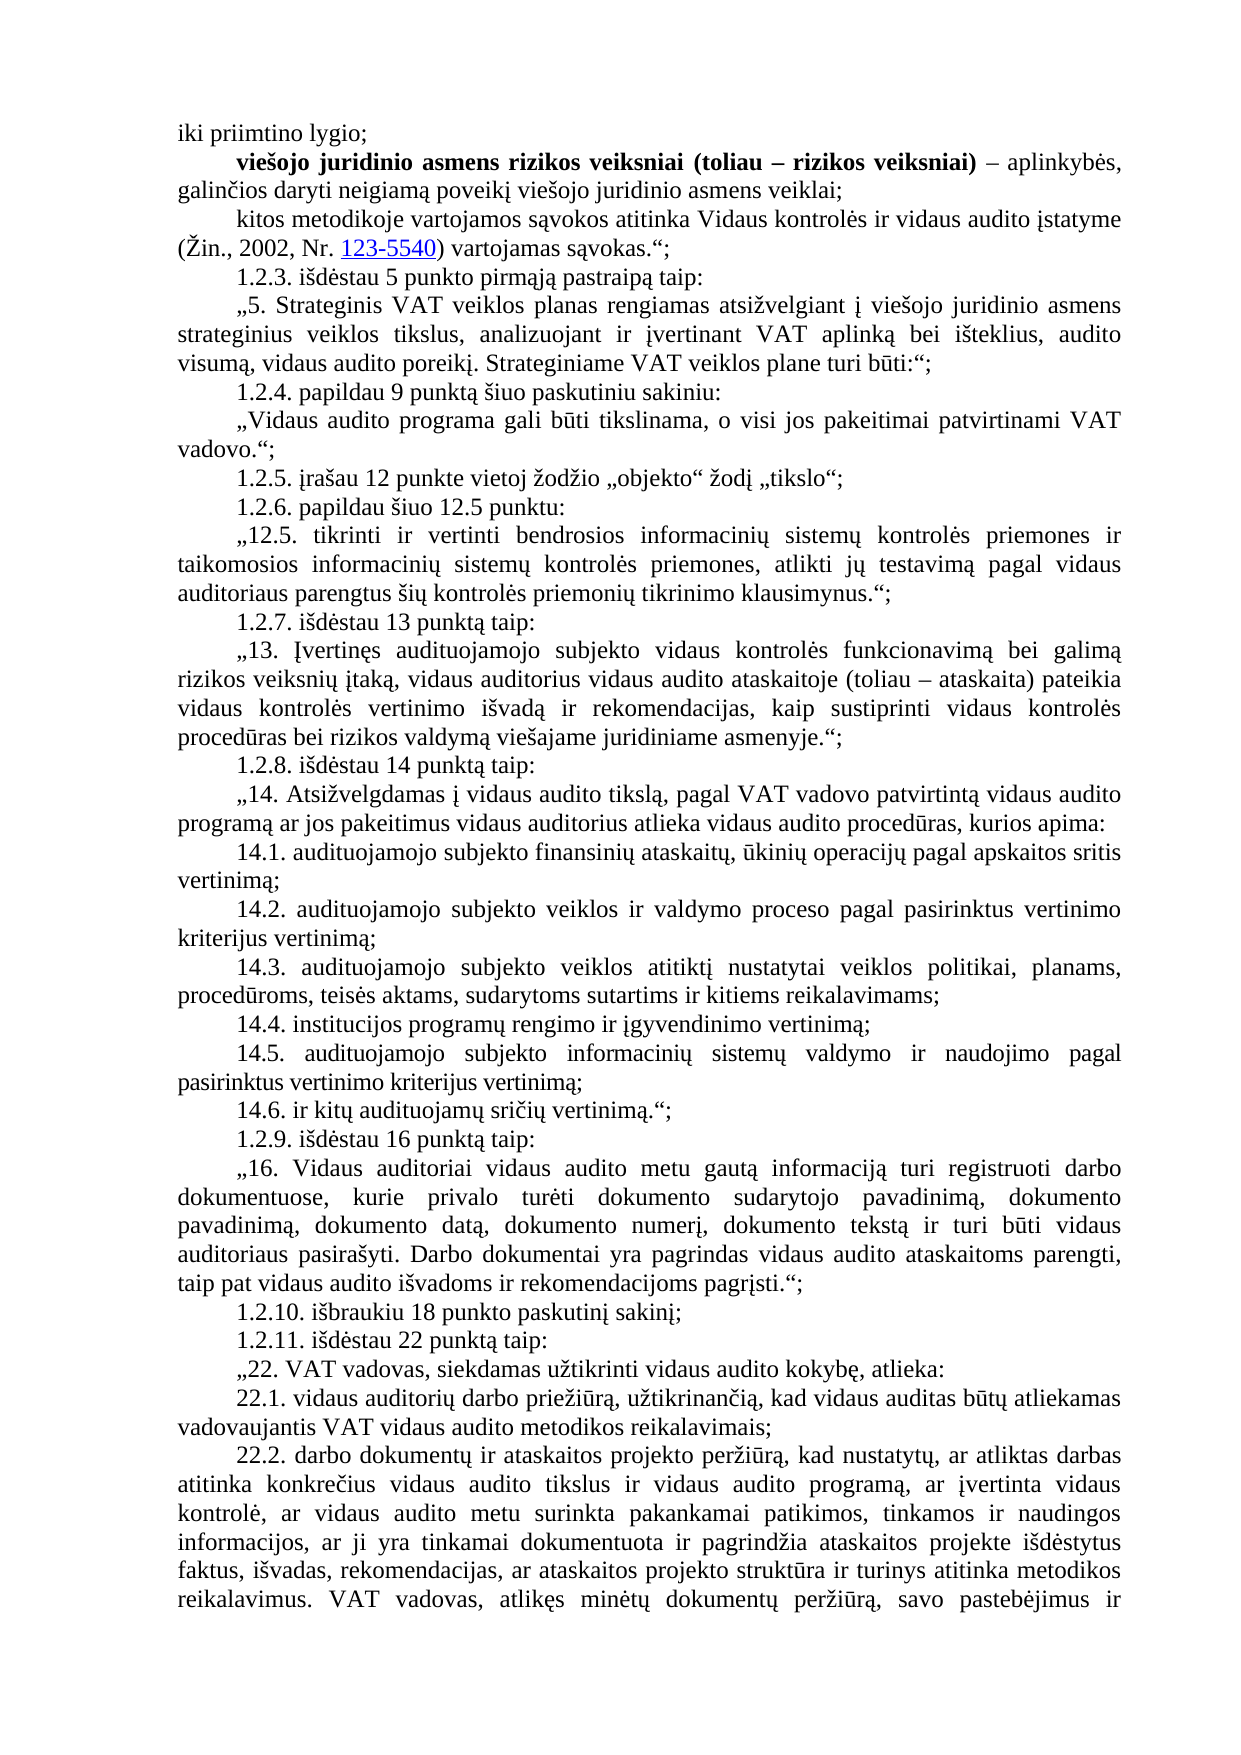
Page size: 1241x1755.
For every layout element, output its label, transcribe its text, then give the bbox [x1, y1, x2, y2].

text 14.2. audituojamojo subjekto veiklos ir valdymo proceso pagal pasirinktus vertinimo kriterijus vertinimą; [177, 894, 1122, 952]
text „16. Vidaus auditoriai vidaus audito metu gautą informaciją turi registruoti darbo dokumentuose, kurie privalo turėti dokumento sudarytojo pavadinimą, dokumento pavadinimą, dokumento datą, dokumento numerį, dokumento tekstą ir turi būti vidaus auditoriaus pasirašyti. Darbo dokumentai yra pagrindas vidaus audito ataskaitoms parengti, taip pat vidaus audito išvadoms ir rekomendacijoms pagrįsti.“; [177, 1153, 1122, 1297]
text 14.5. audituojamojo subjekto informacinių sistemų valdymo ir naudojimo pagal pasirinktus vertinimo kriterijus vertinimą; [177, 1038, 1122, 1096]
text 1.2.8. išdėstau 14 punktą taip: [177, 751, 1122, 779]
text 14.4. institucijos programų rengimo ir įgyvendinimo vertinimą; [177, 1009, 1122, 1038]
text viešojo juridinio asmens rizikos veiksniai (toliau – rizikos veiksniai) – aplinkybės, galinčios daryti neigiamą poveikį viešojo juridinio asmens veiklai; [177, 147, 1122, 204]
text 14.1. audituojamojo subjekto finansinių ataskaitų, ūkinių operacijų pagal apskaitos sritis vertinimą; [177, 837, 1122, 894]
text „12.5. tikrinti ir vertinti bendrosios informacinių sistemų kontrolės priemones ir taikomosios informacinių sistemų kontrolės priemones, atlikti jų testavimą pagal vidaus auditoriaus parengtus šių kontrolės priemonių tikrinimo klausimynus.“; [177, 521, 1122, 607]
text 14.6. ir kitų audituojamų sričių vertinimą.“; [177, 1096, 1122, 1124]
text 1.2.3. išdėstau 5 punkto pirmąją pastraipą taip: [177, 262, 1122, 291]
text „Vidaus audito programa gali būti tikslinama, o visi jos pakeitimai patvirtinami VAT vadovo.“; [177, 406, 1122, 463]
text iki priimtino lygio; [177, 118, 1122, 147]
text 22.1. vidaus auditorių darbo priežiūrą, užtikrinančią, kad vidaus auditas būtų atliekamas vadovaujantis VAT vidaus audito metodikos reikalavimais; [177, 1383, 1122, 1441]
text 1.2.4. papildau 9 punktą šiuo paskutiniu sakiniu: [177, 377, 1122, 406]
text 1.2.9. išdėstau 16 punktą taip: [177, 1124, 1122, 1153]
text „14. Atsižvelgdamas į vidaus audito tikslą, pagal VAT vadovo patvirtintą vidaus audito programą ar jos pakeitimus vidaus auditorius atlieka vidaus audito procedūras, kurios apima: [177, 779, 1122, 837]
text „5. Strateginis VAT veiklos planas rengiamas atsižvelgiant į viešojo juridinio asmens strateginius veiklos tikslus, analizuojant ir įvertinant VAT aplinką bei išteklius, audito visumą, vidaus audito poreikį. Strateginiame VAT veiklos plane turi būti:“; [177, 291, 1122, 377]
text 22.2. darbo dokumentų ir ataskaitos projekto peržiūrą, kad nustatytų, ar atliktas darbas atitinka konkrečius vidaus audito tikslus ir vidaus audito programą, ar įvertinta vidaus kontrolė, ar vidaus audito metu surinkta pakankamai patikimos, tinkamos ir naudingos informacijos, ar ji yra tinkamai dokumentuota ir pagrindžia ataskaitos projekte išdėstytus faktus, išvadas, rekomendacijas, ar ataskaitos projekto struktūra ir turinys atitinka metodikos reikalavimus. VAT vadovas, atlikęs minėtų dokumentų peržiūrą, savo pastebėjimus ir [177, 1441, 1122, 1613]
text 1.2.6. papildau šiuo 12.5 punktu: [177, 492, 1122, 521]
text 1.2.11. išdėstau 22 punktą taip: [177, 1326, 1122, 1354]
text kitos metodikoje vartojamos sąvokos atitinka Vidaus kontrolės ir vidaus audito įstatyme (Žin., 2002, Nr. 123-5540) vartojamas sąvokas.“; [177, 204, 1122, 262]
text „13. Įvertinęs audituojamojo subjekto vidaus kontrolės funkcionavimą bei galimą rizikos veiksnių įtaką, vidaus auditorius vidaus audito ataskaitoje (toliau – ataskaita) pateikia vidaus kontrolės vertinimo išvadą ir rekomendacijas, kaip sustiprinti vidaus kontrolės procedūras bei rizikos valdymą viešajame juridiniame asmenyje.“; [177, 636, 1122, 751]
text 1.2.7. išdėstau 13 punktą taip: [177, 607, 1122, 636]
text 1.2.5. įrašau 12 punkte vietoj žodžio „objekto“ žodį „tikslo“; [177, 463, 1122, 492]
text 14.3. audituojamojo subjekto veiklos atitiktį nustatytai veiklos politikai, planams, procedūroms, teisės aktams, sudarytoms sutartims ir kitiems reikalavimams; [177, 952, 1122, 1009]
text 1.2.10. išbraukiu 18 punkto paskutinį sakinį; [177, 1297, 1122, 1326]
text „22. VAT vadovas, siekdamas užtikrinti vidaus audito kokybę, atlieka: [177, 1354, 1122, 1383]
